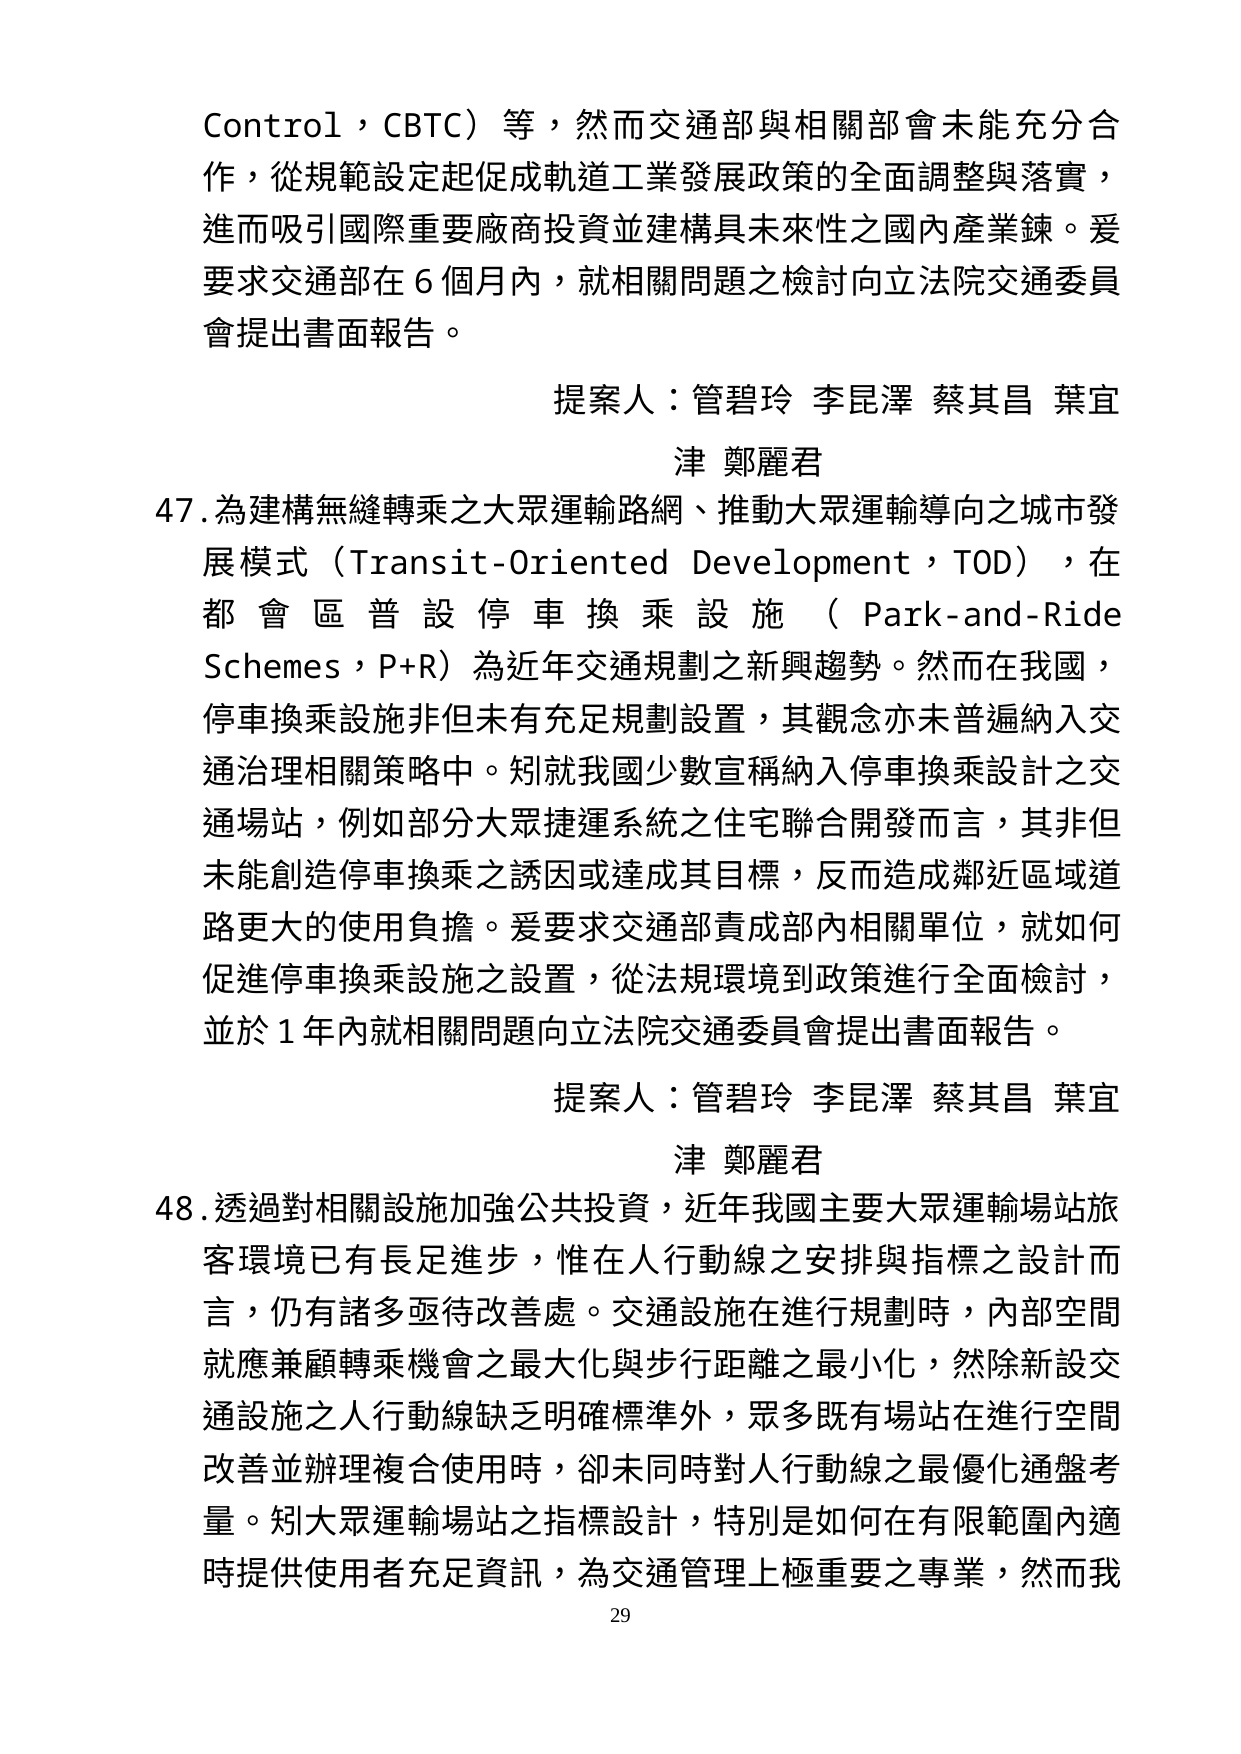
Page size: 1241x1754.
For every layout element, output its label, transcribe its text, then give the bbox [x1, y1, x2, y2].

text 48.透過對相關設施加強公共投資，近年我國主要大眾運輸場站旅客環境已有長足進步，惟在人行動線之安排與指標之設計而言，仍有諸多亟待改善處。交通設施在進行規劃時，內部空間就應兼顧轉乘機會之最大化與步行距離之最小化，然除新設交通設施之人行動線缺乏明確標準外，眾多既有場站在進行空間改善並辦理複合使用時，卻未同時對人行動線之最優化通盤考量。矧大眾運輸場站之指標設計，特別是如何在有限範圍內適時提供使用者充足資訊，為交通管理上極重要之專業，然而我 [154, 1179, 1122, 1596]
text 提案人：管碧玲 李昆澤 蔡其昌 葉宜津 鄭麗君 [554, 356, 1122, 481]
text 提案人：管碧玲 李昆澤 蔡其昌 葉宜津 鄭麗君 [554, 1054, 1122, 1179]
text Control，CBTC）等，然而交通部與相關部會未能充分合作，從規範設定起促成軌道工業發展政策的全面調整與落實，進而吸引國際重要廠商投資並建構具未來性之國內產業鍊。爰要求交通部在6個月內，就相關問題之檢討向立法院交通委員會提出書面報告。 [154, 96, 1122, 356]
text 47.為建構無縫轉乘之大眾運輸路網、推動大眾運輸導向之城市發展模式（Transit-Oriented Development，TOD），在都會區普設停車換乘設施（Park-and-Ride Schemes，P+R）為近年交通規劃之新興趨勢。然而在我國，停車換乘設施非但未有充足規劃設置，其觀念亦未普遍納入交通治理相關策略中。矧就我國少數宣稱納入停車換乘設計之交通場站，例如部分大眾捷運系統之住宅聯合開發而言，其非但未能創造停車換乘之誘因或達成其目標，反而造成鄰近區域道路更大的使用負擔。爰要求交通部責成部內相關單位，就如何促進停車換乘設施之設置，從法規環境到政策進行全面檢討，並於1年內就相關問題向立法院交通委員會提出書面報告。 [154, 481, 1122, 1054]
